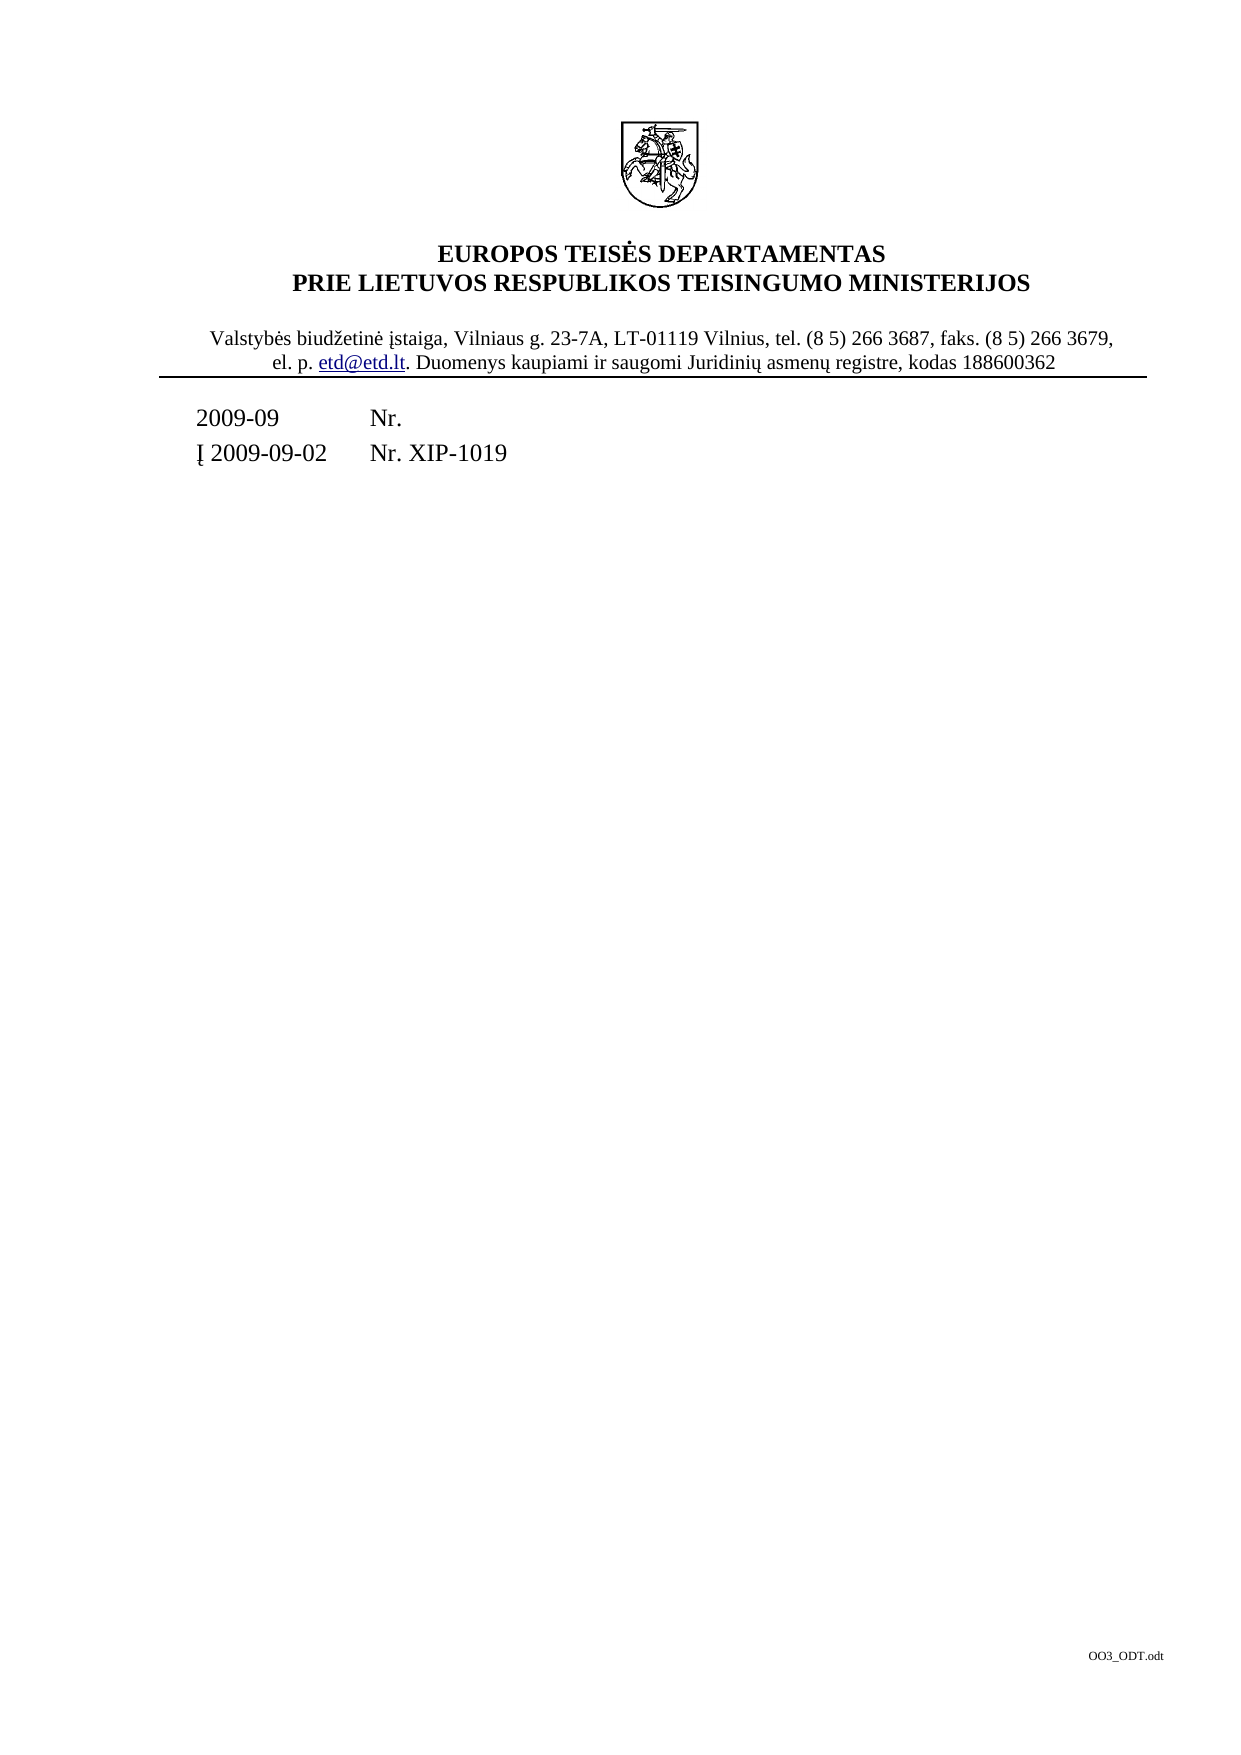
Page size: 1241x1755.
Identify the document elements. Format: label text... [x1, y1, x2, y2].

table_header 2009-09 [185, 403, 358, 438]
table_cell Nr. XIP‑1019 [358, 438, 650, 473]
table_header Nr. [358, 403, 650, 438]
table_header [160, 403, 184, 438]
table_cell Į 2009-09-02 [185, 438, 358, 473]
table_cell [160, 438, 184, 473]
